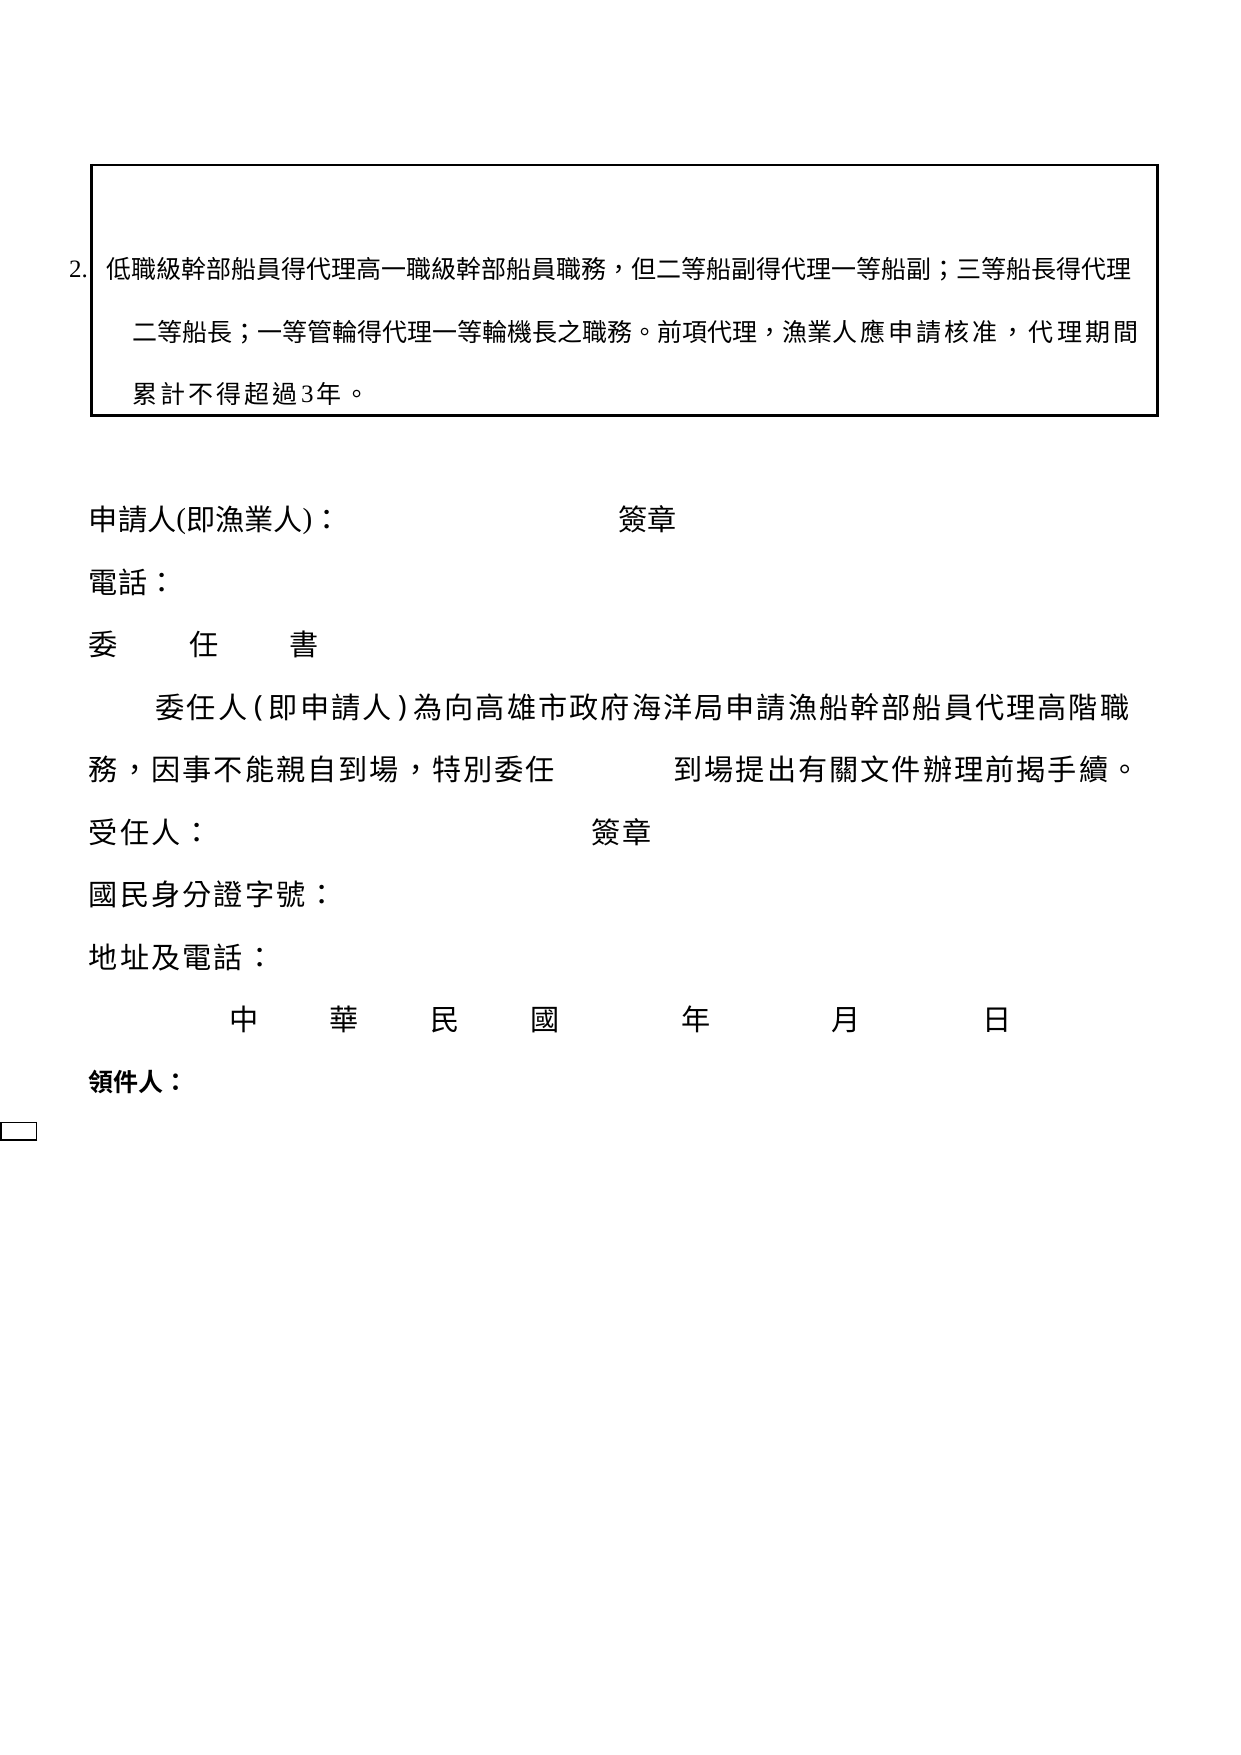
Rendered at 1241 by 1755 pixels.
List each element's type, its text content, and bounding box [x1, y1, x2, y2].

text 國民身分證字號： [89, 851, 1152, 914]
text 受任人： 簽章 [89, 789, 1152, 851]
text 申請人(即漁業人)： 簽章 [89, 476, 1152, 539]
table_cell 低職級幹部船員得代理高一職級幹部船員職務，但二等船副得代理一等船副；三等船長得代理二等船長；一等管輪得代理一等輪機長之職務。前項代理，漁業人應申請核准，代理期間累計不得超過3年。 [93, 166, 1156, 414]
text 領件人： [89, 1039, 1152, 1101]
text 電話： [89, 539, 1152, 601]
text 委 任 書 [89, 601, 1152, 664]
text [2, 1123, 36, 1139]
text 委任人(即申請人)為向高雄市政府海洋局申請漁船幹部船員代理高階職務，因事不能親自到場，特別委任 到場提出有關文件辦理前揭手續。 [89, 664, 1152, 789]
text 中 華 民 國 年 月 日 [89, 976, 1152, 1039]
text 地址及電話： [89, 914, 1152, 976]
